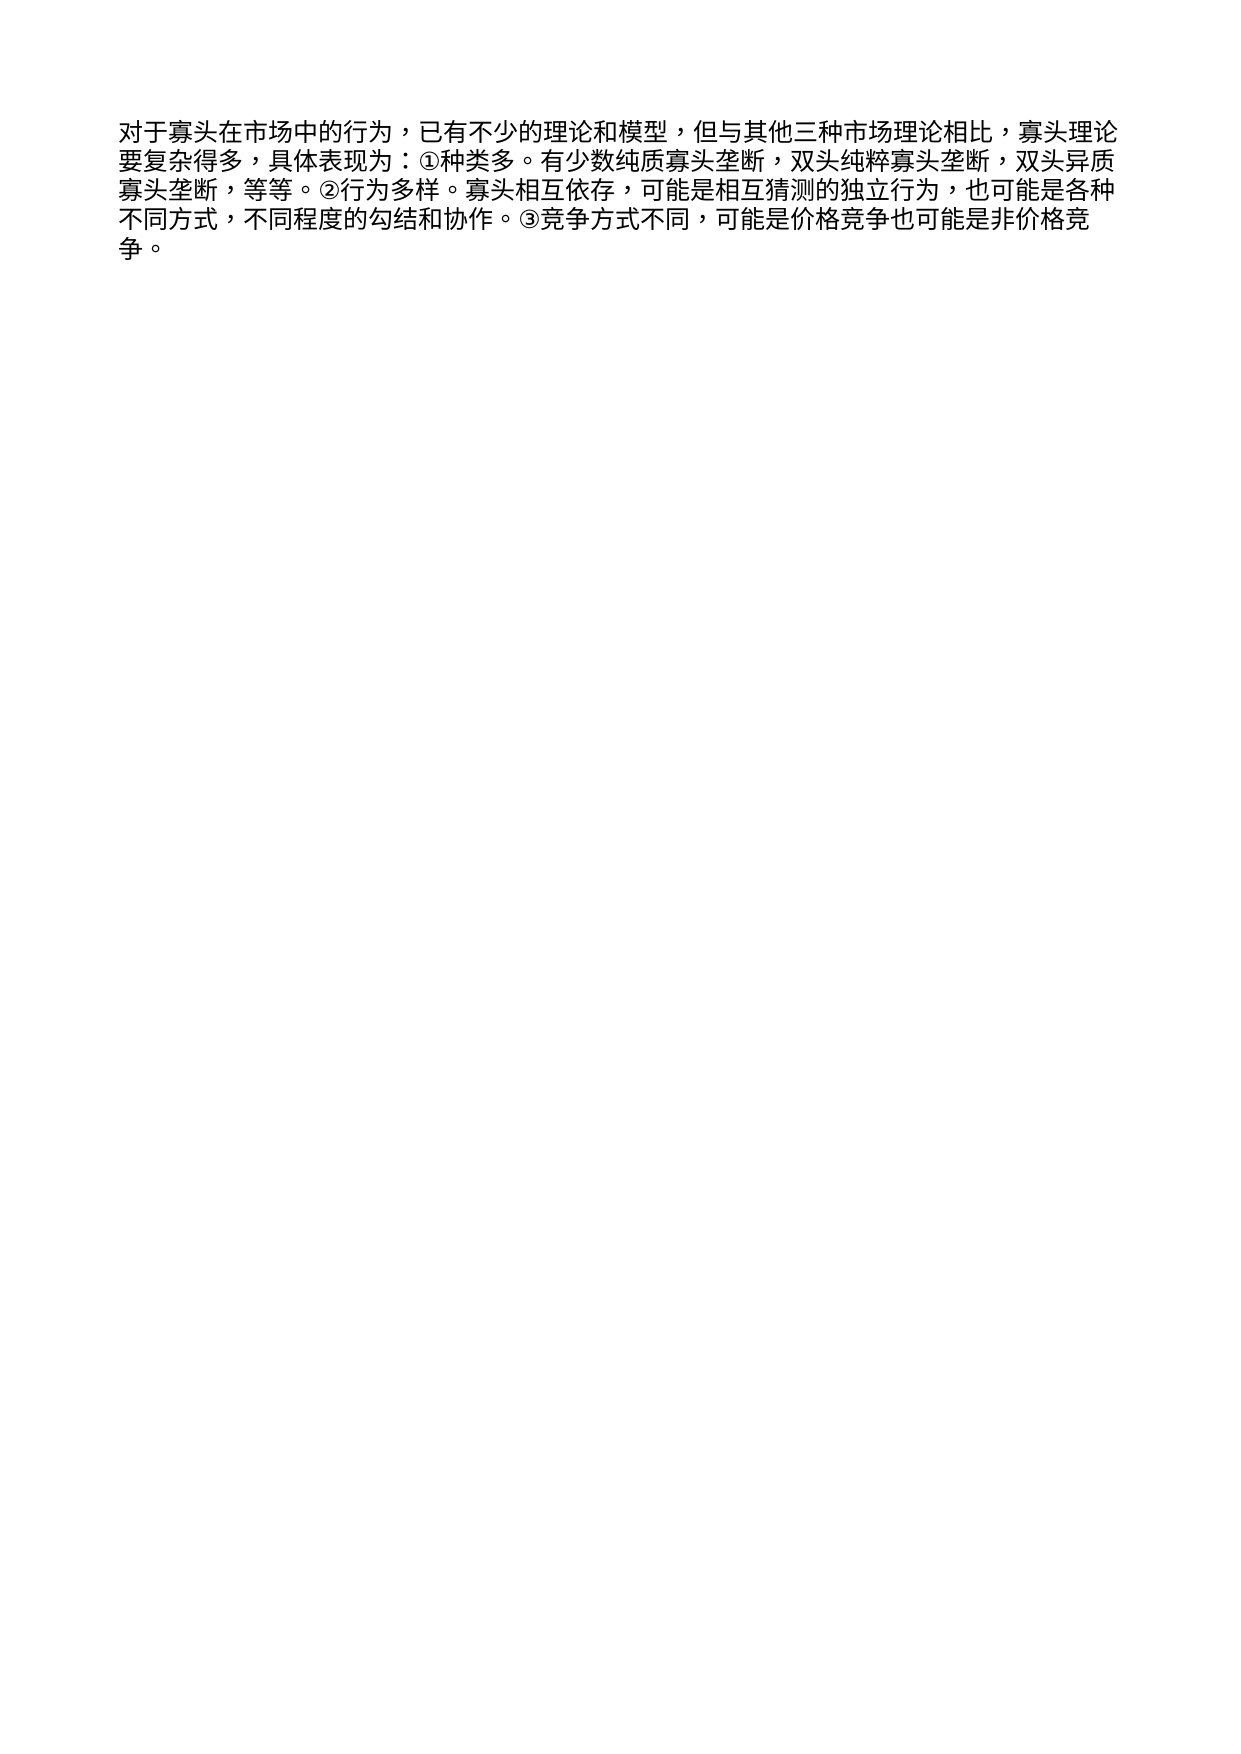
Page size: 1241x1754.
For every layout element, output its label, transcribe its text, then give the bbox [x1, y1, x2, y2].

text 对于寡头在市场中的行为，已有不少的理论和模型，但与其他三种市场理论相比，寡头理论要复杂得多，具体表现为：①种类多。有少数纯质寡头垄断，双头纯粹寡头垄断，双头异质寡头垄断，等等。②行为多样。寡头相互依存，可能是相互猜测的独立行为，也可能是各种不同方式，不同程度的勾结和协作。③竞争方式不同，可能是价格竞争也可能是非价格竞争。 [118, 118, 1122, 264]
